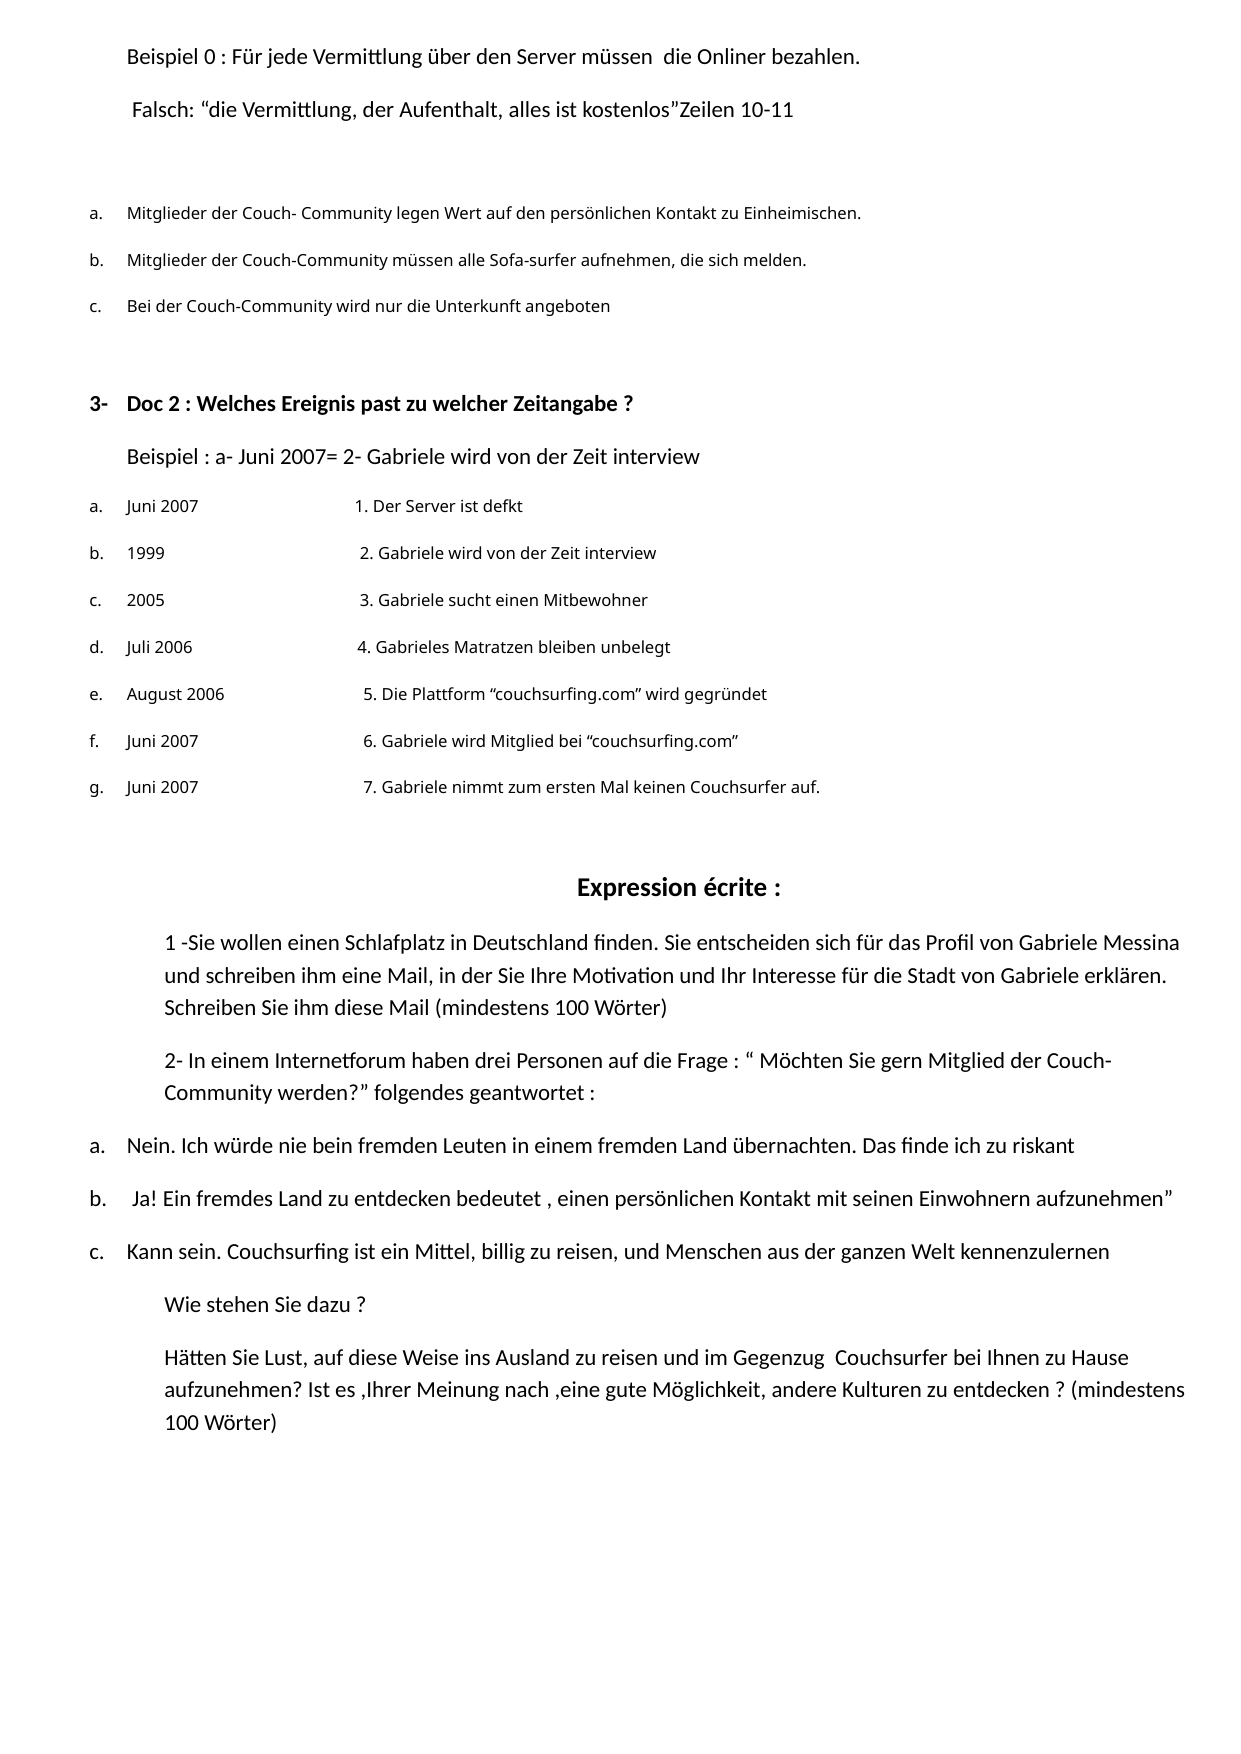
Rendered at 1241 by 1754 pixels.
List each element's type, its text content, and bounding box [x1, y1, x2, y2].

list Ja! Ein fremdes Land zu entdecken bedeutet , einen persönlichen Kontakt mit seinen Einwohnern aufzunehmen” [89, 1184, 1194, 1212]
list Nein. Ich würde nie bein fremden Leuten in einem fremden Land übernachten. Das finde ich zu riskant [89, 1131, 1194, 1159]
list Mitglieder der Couch-Community müssen alle Sofa-surfer aufnehmen, die sich melden. [89, 248, 1194, 271]
list Falsch: “die Vermittlung, der Aufenthalt, alles ist kostenlos”Zeilen 10-11 [127, 95, 1194, 123]
list 2005 3. Gabriele sucht einen Mitbewohner [89, 588, 1194, 611]
list Beispiel 0 : Für jede Vermittlung über den Server müssen die Onliner bezahlen. [127, 42, 1194, 70]
list 2- In einem Internetforum haben drei Personen auf die Frage : “ Möchten Sie gern Mitglied der Couch-Community werden?” folgendes geantwortet : [164, 1046, 1194, 1106]
list Juni 2007 1. Der Server ist defkt [89, 495, 1194, 517]
list Juni 2007 6. Gabriele wird Mitglied bei “couchsurfing.com” [89, 729, 1194, 752]
list Mitglieder der Couch- Community legen Wert auf den persönlichen Kontakt zu Einheimischen. [89, 201, 1194, 224]
list 1999 2. Gabriele wird von der Zeit interview [89, 542, 1194, 564]
list Hätten Sie Lust, auf diese Weise ins Ausland zu reisen und im Gegenzug Couchsurfer bei Ihnen zu Hause aufzunehmen? Ist es ,Ihrer Meinung nach ,eine gute Möglichkeit, andere Kulturen zu entdecken ? (mindestens 100 Wörter) [164, 1343, 1194, 1436]
list Juni 2007 7. Gabriele nimmt zum ersten Mal keinen Couchsurfer auf. [89, 776, 1194, 799]
list 1 -Sie wollen einen Schlafplatz in Deutschland finden. Sie entscheiden sich für das Profil von Gabriele Messina und schreiben ihm eine Mail, in der Sie Ihre Motivation und Ihr Interesse für die Stadt von Gabriele erklären. Schreiben Sie ihm diese Mail (mindestens 100 Wörter) [164, 928, 1194, 1021]
list Bei der Couch-Community wird nur die Unterkunft angeboten [89, 295, 1194, 318]
list Kann sein. Couchsurfing ist ein Mittel, billig zu reisen, und Menschen aus der ganzen Welt kennenzulernen [89, 1237, 1194, 1265]
list Expression écrite : [164, 870, 1194, 903]
list Beispiel : a- Juni 2007= 2- Gabriele wird von der Zeit interview [127, 442, 1194, 470]
list August 2006 5. Die Plattform “couchsurfing.com” wird gegründet [89, 682, 1194, 705]
list Doc 2 : Welches Ereignis past zu welcher Zeitangabe ? [89, 389, 1194, 417]
list Juli 2006 4. Gabrieles Matratzen bleiben unbelegt [89, 635, 1194, 658]
list Wie stehen Sie dazu ? [164, 1290, 1194, 1318]
